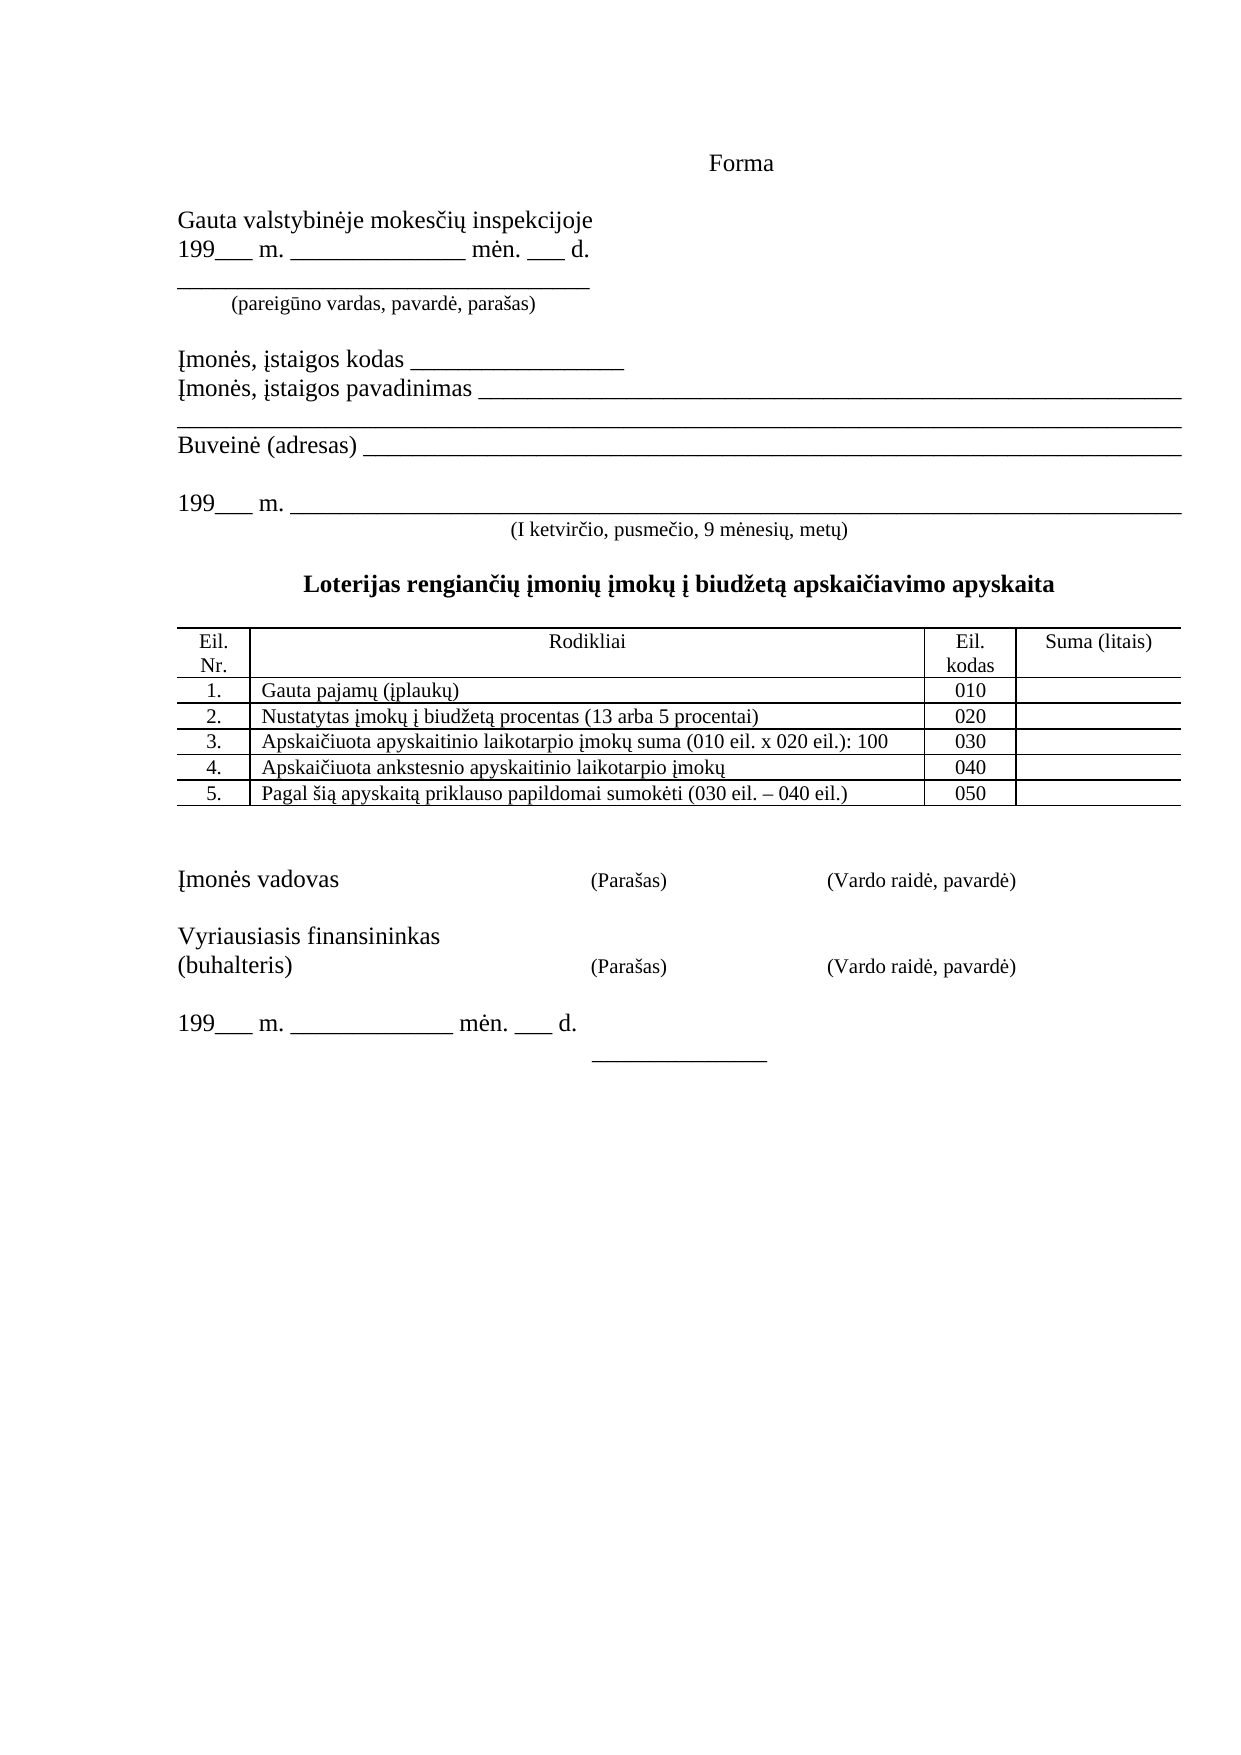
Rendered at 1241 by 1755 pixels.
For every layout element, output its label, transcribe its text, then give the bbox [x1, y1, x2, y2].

table_header Eil. kodas [925, 629, 1015, 677]
table_cell [1017, 781, 1181, 805]
text 199___ m. ______________ mėn. ___ d. [177, 234, 1181, 263]
table_cell [1017, 678, 1181, 702]
table_header Rodikliai [251, 629, 924, 677]
text Gauta valstybinėje mokesčių inspekcijoje [177, 205, 1181, 234]
table_cell 050 [925, 781, 1015, 805]
text ______________ [177, 1036, 1181, 1065]
text Buveinė (adresas) [177, 430, 1181, 459]
text (buhalteris) (Parašas) (Vardo raidė, pavardė) [177, 950, 1181, 979]
table_cell 030 [925, 730, 1015, 753]
text 199___ m. _____________ mėn. ___ d. [177, 1008, 1181, 1036]
table_cell 020 [925, 704, 1015, 728]
table_cell 3. [177, 730, 249, 753]
table_cell Nustatytas įmokų į biudžetą procentas (13 arba 5 procentai) [251, 704, 924, 728]
table_header Eil. Nr. [177, 629, 249, 677]
text Įmonės vadovas (Parašas) (Vardo raidė, pavardė) [177, 864, 1181, 893]
table_cell Apskaičiuota ankstesnio apyskaitinio laikotarpio įmokų [251, 755, 924, 779]
table_cell 1. [177, 678, 249, 702]
table_cell Pagal šią apyskaitą priklauso papildomai sumokėti (030 eil. – 040 eil.) [251, 781, 924, 805]
table_cell 010 [925, 678, 1015, 702]
table_cell [1017, 730, 1181, 753]
table_cell 4. [177, 755, 249, 779]
table_cell [1017, 704, 1181, 728]
text Įmonės, įstaigos pavadinimas [177, 373, 1181, 402]
text 199___ m. [177, 488, 1181, 517]
table_header Suma (litais) [1017, 629, 1181, 677]
text Vyriausiasis finansininkas [177, 921, 1181, 950]
table_cell Gauta pajamų (įplaukų) [251, 678, 924, 702]
table_cell Apskaičiuota apyskaitinio laikotarpio įmokų suma (010 eil. x 020 eil.): 100 [251, 730, 924, 753]
table_cell 2. [177, 704, 249, 728]
text Forma [177, 148, 1181, 176]
text Loterijas rengiančių įmonių įmokų į biudžetą apskaičiavimo apyskaita [177, 569, 1181, 598]
text Įmonės, įstaigos kodas [177, 344, 1181, 373]
table_cell 5. [177, 781, 249, 805]
table_cell 040 [925, 755, 1015, 779]
text (I ketvirčio, pusmečio, 9 mėnesių, metų) [177, 517, 1181, 541]
table_cell [1017, 755, 1181, 779]
text (pareigūno vardas, pavardė, parašas) [177, 291, 1181, 315]
